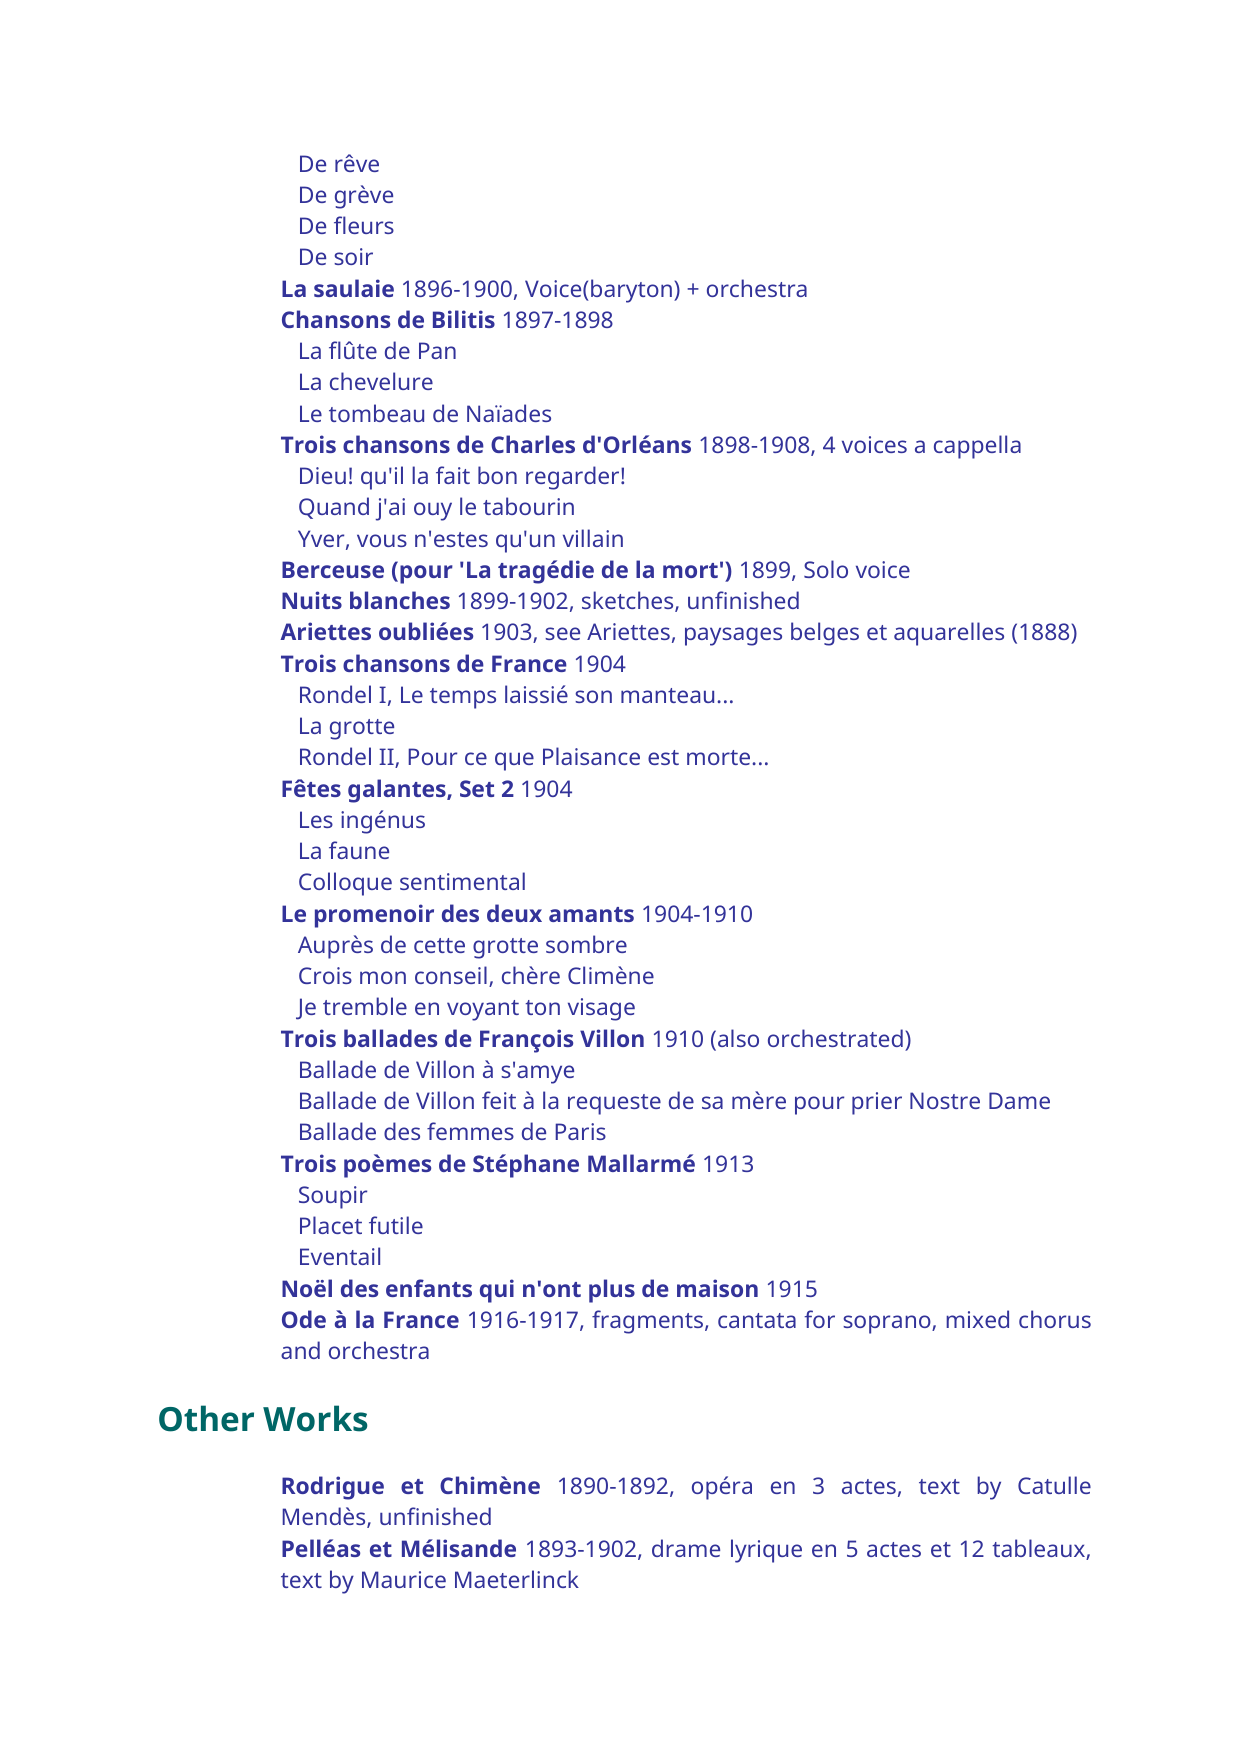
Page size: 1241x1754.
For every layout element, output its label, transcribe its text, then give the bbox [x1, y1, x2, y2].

list Rondel I, Le temps laissié son manteau... [282, 679, 1093, 710]
list Ballade des femmes de Paris [282, 1116, 1093, 1148]
list Placet futile [282, 1210, 1093, 1241]
list Rondel II, Pour ce que Plaisance est morte... [282, 741, 1093, 773]
list La faune [282, 835, 1093, 866]
list Les ingénus [282, 804, 1093, 835]
list Soupir [282, 1179, 1093, 1210]
list Trois poèmes de Stéphane Mallarmé 1913 [243, 1148, 1093, 1179]
list Ballade de Villon à s'amye [282, 1054, 1093, 1085]
list Ode à la France 1916-1917, fragments, cantata for soprano, mixed chorus and orchestra [243, 1304, 1093, 1366]
list De soir [282, 241, 1093, 273]
list Trois ballades de François Villon 1910 (also orchestrated) [243, 1023, 1093, 1054]
list Dieu! qu'il la fait bon regarder! [282, 460, 1093, 491]
list Eventail [282, 1241, 1093, 1273]
list Chansons de Bilitis 1897-1898 [243, 304, 1093, 335]
list Quand j'ai ouy le tabourin [282, 491, 1093, 523]
list La chevelure [282, 366, 1093, 398]
list Ballade de Villon feit à la requeste de sa mère pour prier Nostre Dame [282, 1085, 1093, 1116]
list Yver, vous n'estes qu'un villain [282, 523, 1093, 554]
list Pelléas et Mélisande 1893-1902, drame lyrique en 5 actes et 12 tableaux, text by Maurice Maeterlinck [243, 1533, 1093, 1595]
list Crois mon conseil, chère Climène [282, 960, 1093, 991]
list Noël des enfants qui n'ont plus de maison 1915 [243, 1273, 1093, 1304]
list De rêve [282, 148, 1093, 179]
list Berceuse (pour 'La tragédie de la mort') 1899, Solo voice [243, 554, 1093, 585]
list Trois chansons de Charles d'Orléans 1898-1908, 4 voices a cappella [243, 429, 1093, 460]
list Auprès de cette grotte sombre [282, 929, 1093, 960]
list Ariettes oubliées 1903, see Ariettes, paysages belges et aquarelles (1888) [243, 616, 1093, 648]
list La flûte de Pan [282, 335, 1093, 366]
list Le tombeau de Naïades [282, 398, 1093, 429]
subtitle Other Works [157, 1396, 1093, 1441]
list De grève [282, 179, 1093, 210]
list Fêtes galantes, Set 2 1904 [243, 773, 1093, 804]
list De fleurs [282, 210, 1093, 241]
list Trois chansons de France 1904 [243, 648, 1093, 679]
list Rodrigue et Chimène 1890-1892, opéra en 3 actes, text by Catulle Mendès, unfinished [243, 1470, 1093, 1533]
list Le promenoir des deux amants 1904-1910 [243, 898, 1093, 929]
list Nuits blanches 1899-1902, sketches, unfinished [243, 585, 1093, 616]
list Je tremble en voyant ton visage [282, 991, 1093, 1023]
list La saulaie 1896-1900, Voice(baryton) + orchestra [243, 273, 1093, 304]
list La grotte [282, 710, 1093, 741]
list Colloque sentimental [282, 866, 1093, 898]
